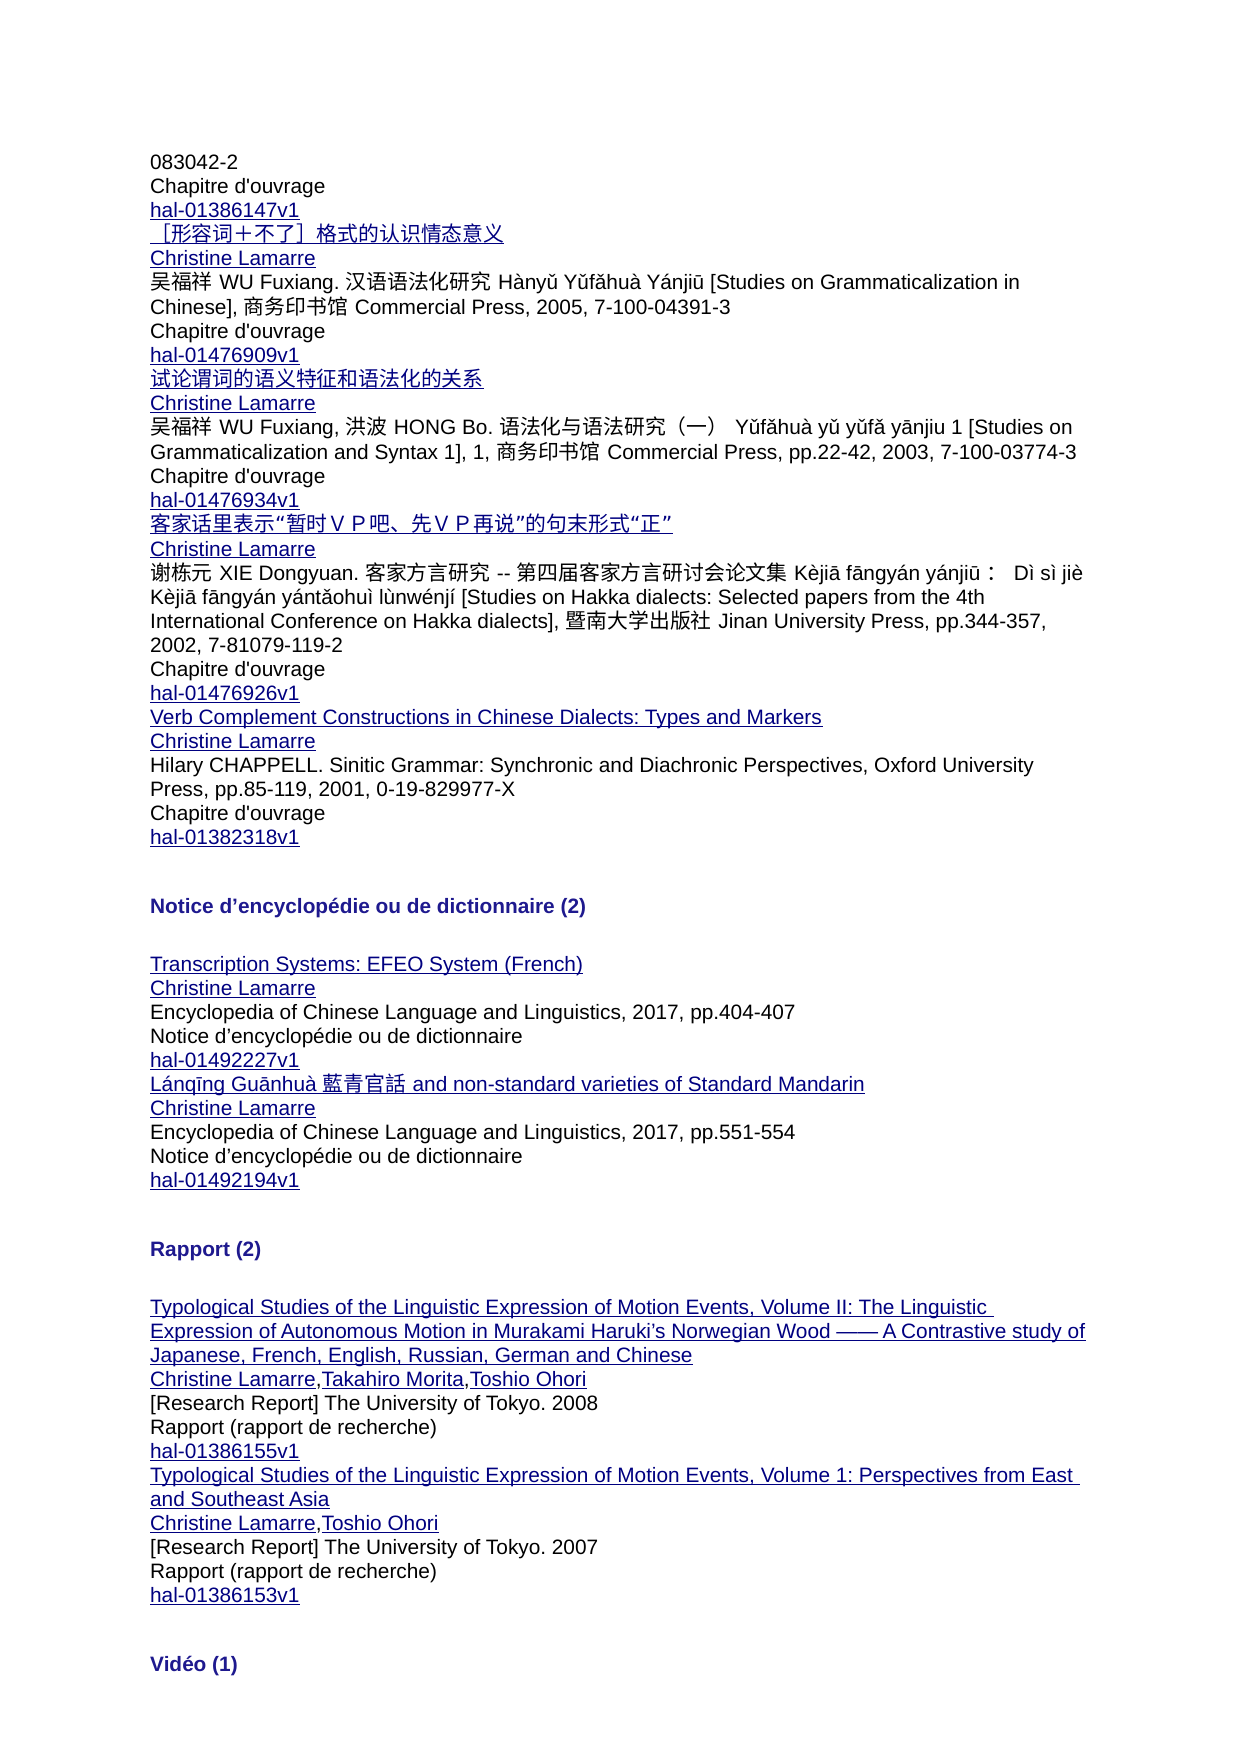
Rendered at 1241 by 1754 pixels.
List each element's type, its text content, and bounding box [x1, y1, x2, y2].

subtitle Vidéo (1) [150, 1651, 1090, 1675]
table_cell 地域語で書くこと— 客家語のケース（1860-1910） Christine Lamarre MURATA Yujiro, Christine LAMARRE. 漢字圏の近代 — ことばと国家 Language and Nationalism in Modern East Asia, 東京大学出版会 [Presses de l’Université de Tokyo], pp.169-192, 2005, 4-13-083042-2 Chapitre d'ouvrage hal-01386147v1 [150, 150, 1090, 222]
table_header Typological Studies of the Linguistic Expression of Motion Events, Volume II: The Linguistic Expression of Autonomous Motion in Murakami Haruki’s Norwegian Wood ―― A Contrastive study of Japanese, French, English, Russian, German and Chinese Christine Lamarre,Takahiro Morita,Toshio Ohori [Research Report] The University of Tokyo. 2008 Rapport (rapport de recherche) hal-01386155v1 [150, 1295, 1090, 1463]
subtitle Notice d’encyclopédie ou de dictionnaire (2) [150, 894, 1090, 918]
table_cell 试论谓词的语义特征和语法化的关系 Christine Lamarre 吴福祥 WU Fuxiang, 洪波 HONG Bo. 语法化与语法研究（一） Yǔfǎhuà yǔ yǔfǎ yānjiu 1 [Studies on Grammaticalization and Syntax 1], 1, 商务印书馆 Commercial Press, pp.22-42, 2003, 7-100-03774-3 Chapitre d'ouvrage hal-01476934v1 [150, 367, 1090, 512]
table_header Transcription Systems: EFEO System (French) Christine Lamarre Encyclopedia of Chinese Language and Linguistics, 2017, pp.404-407 Notice d’encyclopédie ou de dictionnaire hal-01492227v1 [150, 952, 1090, 1072]
table_cell 客家话里表示“暂时ＶＰ吧、先ＶＰ再说”的句末形式“正” Christine Lamarre 谢栋元 XIE Dongyuan. 客家方言研究 -- 第四届客家方言研讨会论文集 Kèjiā fāngyán yánjiū ： Dì sì jiè Kèjiā fāngyán yántǎohuì lùnwénjí [Studies on Hakka dialects: Selected papers from the 4th International Conference on Hakka dialects], 暨南大学出版社 Jinan University Press, pp.344-357, 2002, 7-81079-119-2 Chapitre d'ouvrage hal-01476926v1 [150, 512, 1090, 705]
table_cell Verb Complement Constructions in Chinese Dialects: Types and Markers Christine Lamarre Hilary CHAPPELL. Sinitic Grammar: Synchronic and Diachronic Perspectives, Oxford University Press, pp.85-119, 2001, 0-19-829977-X Chapitre d'ouvrage hal-01382318v1 [150, 705, 1090, 849]
table_cell ［形容词＋不了］格式的认识情态意义 Christine Lamarre 吴福祥 WU Fuxiang. 汉语语法化研究 Hànyǔ Yǔfǎhuà Yánjiū [Studies on Grammaticalization in Chinese], 商务印书馆 Commercial Press, 2005, 7-100-04391-3 Chapitre d'ouvrage hal-01476909v1 [150, 222, 1090, 367]
subtitle Rapport (2) [150, 1237, 1090, 1261]
table_cell Typological Studies of the Linguistic Expression of Motion Events, Volume 1: Perspectives from East and Southeast Asia Christine Lamarre,Toshio Ohori [Research Report] The University of Tokyo. 2007 Rapport (rapport de recherche) hal-01386153v1 [150, 1463, 1090, 1607]
table_cell Lánqīng Guānhuà 藍青官話 and non-standard varieties of Standard Mandarin Christine Lamarre Encyclopedia of Chinese Language and Linguistics, 2017, pp.551-554 Notice d’encyclopédie ou de dictionnaire hal-01492194v1 [150, 1072, 1090, 1192]
